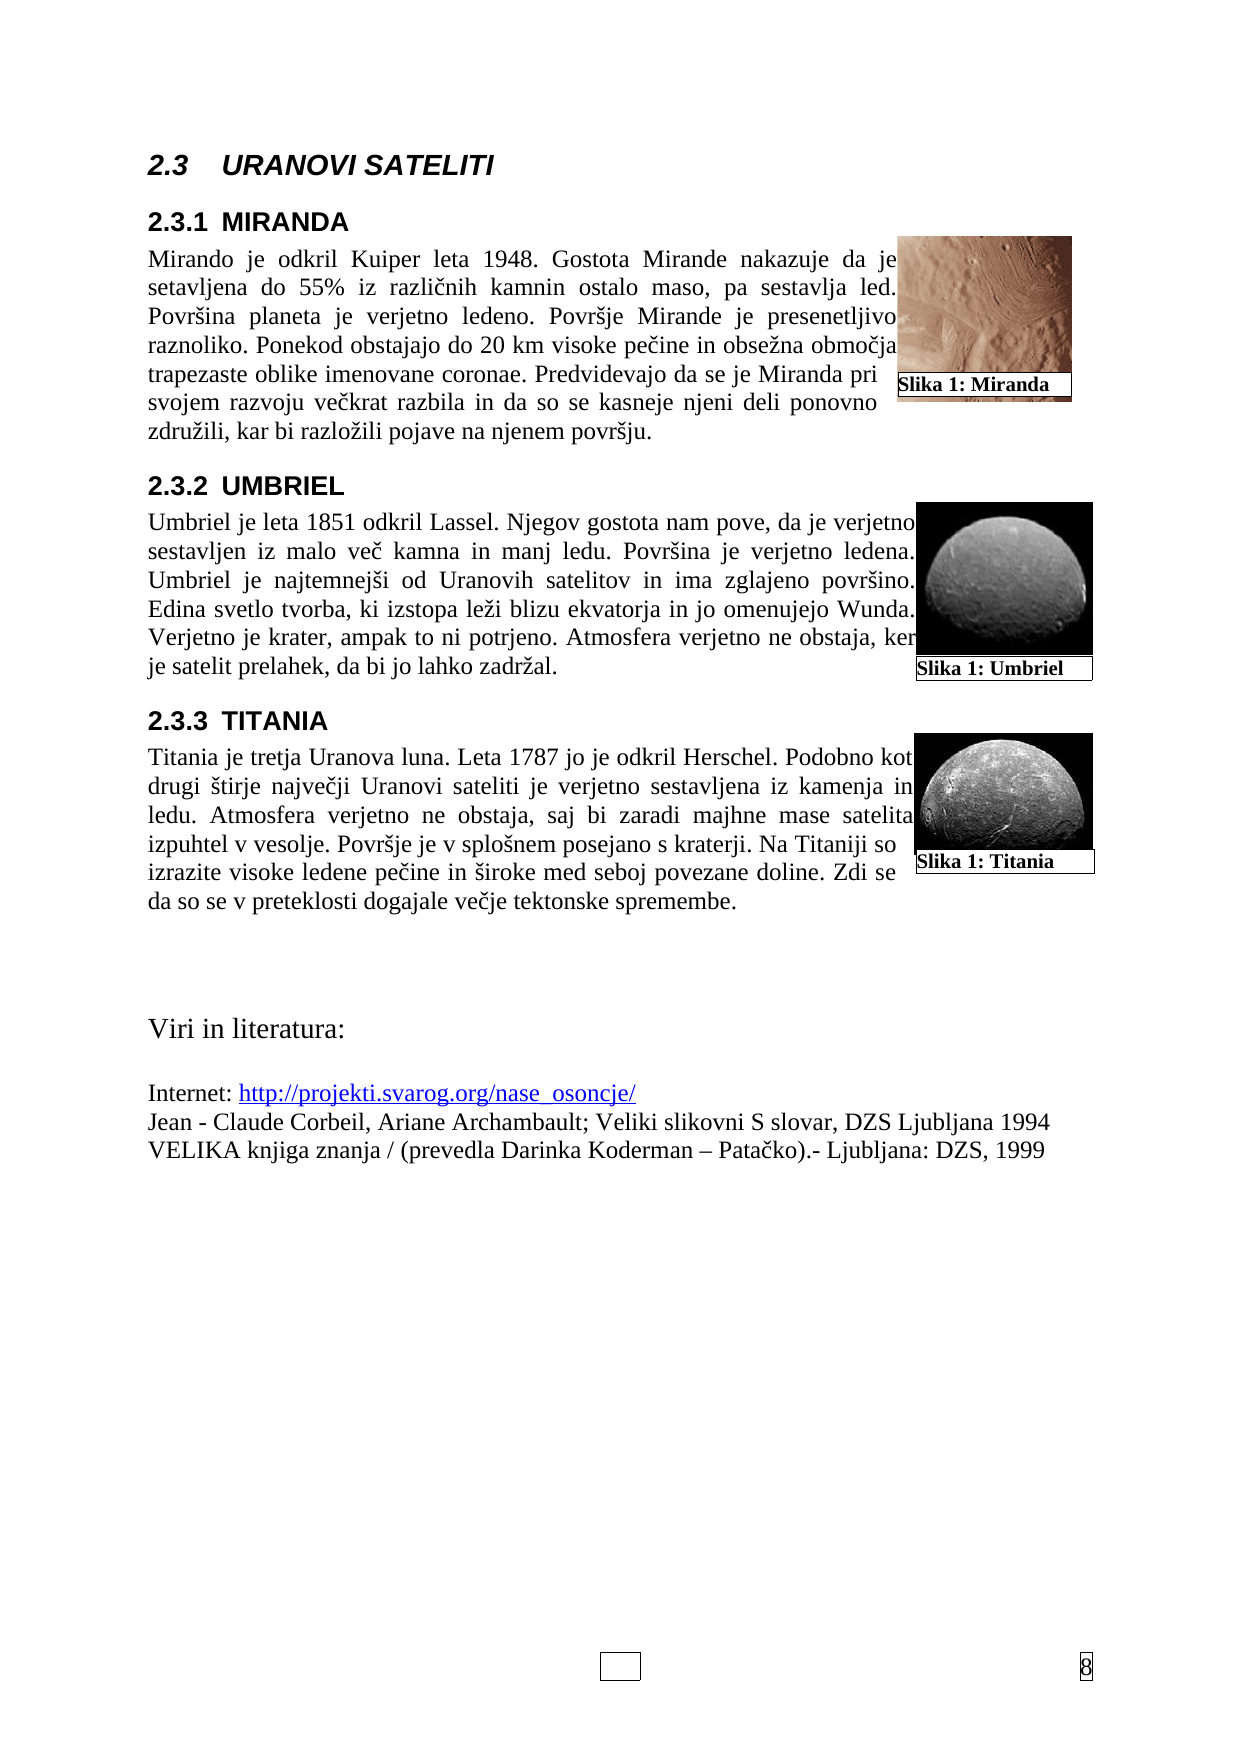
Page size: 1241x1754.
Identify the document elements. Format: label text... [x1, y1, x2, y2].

picture [914, 736, 1093, 742]
text Titania je tretja Uranova luna. Leta 1787 jo je odkril Herschel. Podobno kot drugi štirje največji Uranovi sateliti je verjetno sestavljena iz kamenja in ledu. Atmosfera verjetno ne obstaja, saj bi zaradi majhne mase satelita izpuhtel v vesolje. Površje je v splošnem posejano s kraterji. Na Titaniji so izrazite visoke ledene pečine in široke med seboj povezane doline. Zdi se da so se v preteklosti dogajale večje tektonske spremembe. [148, 742, 1093, 915]
text Slika 1: Umbriel [917, 657, 1092, 680]
text Viri in literatura: [148, 1011, 1093, 1044]
text Slika 1: Miranda [899, 373, 1071, 396]
picture [897, 237, 1072, 244]
subtitle 2.3.3 TITANIA [148, 705, 1093, 736]
text Umbriel je leta 1851 odkril Lassel. Njegov gostota nam pove, da je verjetno sestavljen iz malo več kamna in manj ledu. Površina je verjetno ledena. Umbriel je najtemnejši od Uranovih satelitov in ima zglajeno površino. Edina svetlo tvorba, ki izstopa leži blizu ekvatorja in jo omenujejo Wunda. Verjetno je krater, ampak to ni potrjeno. Atmosfera verjetno ne obstaja, ker je satelit prelahek, da bi jo lahko zadržal. [148, 507, 1093, 680]
text Mirando je odkril Kuiper leta 1948. Gostota Mirande nakazuje da je setavljena do 55% iz različnih kamnin ostalo maso, pa sestavlja led. Površina planeta je verjetno ledeno. Površje Mirande je presenetljivo raznoliko. Ponekod obstajajo do 20 km visoke pečine in obsežna območja trapezaste oblike imenovane coronae. Predvidevajo da se je Miranda pri svojem razvoju večkrat razbila in da so se kasneje njeni deli ponovno združili, kar bi razložili pojave na njenem površju. [148, 244, 1093, 445]
text Slika 1: Titania [917, 850, 1094, 873]
subtitle 2.3.1 MIRANDA [148, 206, 1093, 237]
subtitle 2.3.2 UMBRIEL [148, 470, 1093, 501]
subtitle 2.3 URANOVI SATELITI [148, 148, 1093, 181]
picture [916, 502, 1093, 507]
text Jean - Claude Corbeil, Ariane Archambault; Veliki slikovni S slovar, DZS Ljubljana 1994 [148, 1107, 1093, 1135]
text VELIKA knjiga znanja / (prevedla Darinka Koderman – Patačko).- Ljubljana: DZS, 1999 [148, 1135, 1093, 1164]
text Internet: http://projekti.svarog.org/nase_osoncje/ [148, 1078, 1093, 1107]
